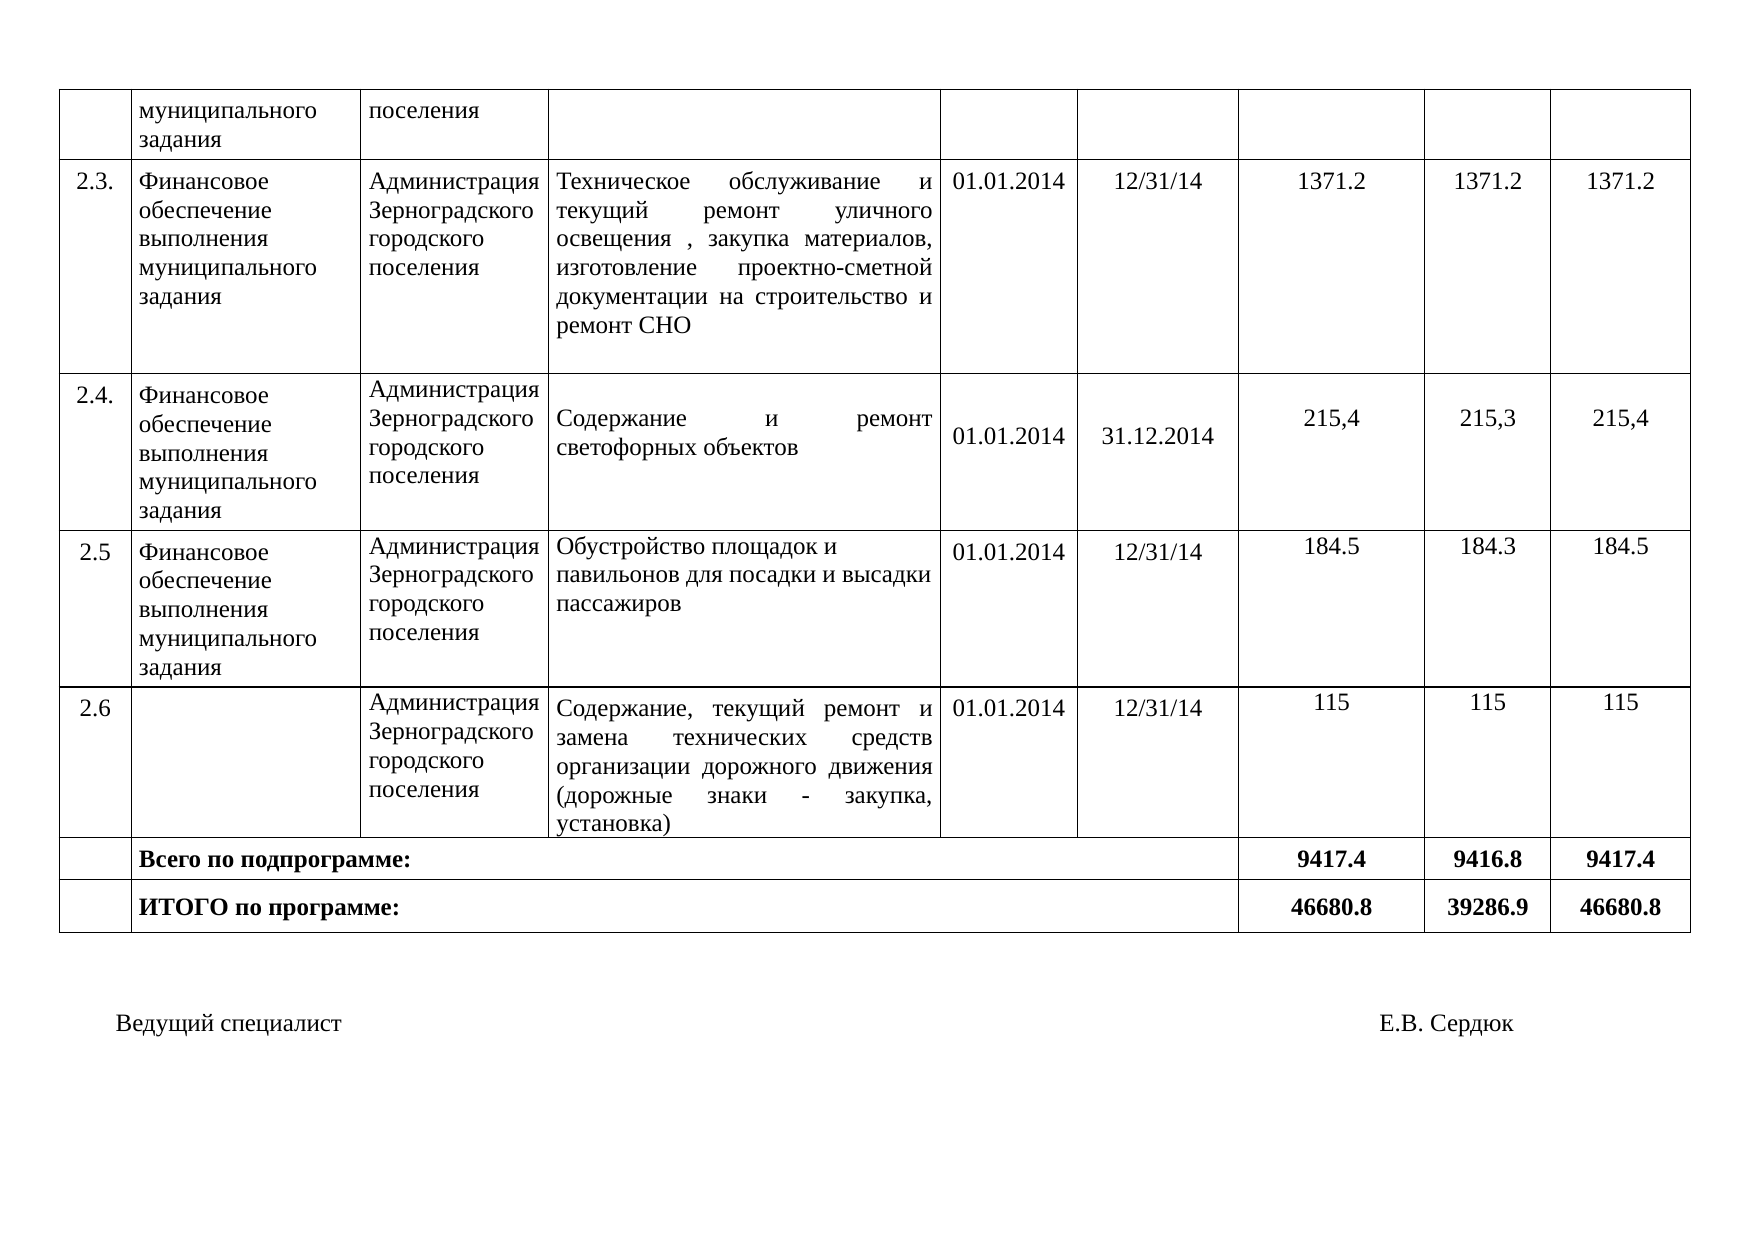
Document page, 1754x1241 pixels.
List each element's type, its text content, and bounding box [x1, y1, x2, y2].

table_cell 2.5 [60, 531, 131, 686]
table_cell Техническое обслуживание и текущий ремонт уличного освещения , закупка материалов, изготовление проектно-сметной документации на строительство и ремонт СНО [549, 160, 940, 373]
table_cell 31.12.2014 [1078, 374, 1238, 530]
table_cell [60, 90, 131, 159]
table_cell Финансовое обеспечение выполнения муниципального задания [132, 531, 360, 686]
table_cell Администрация Зерноградского городского поселения [361, 160, 548, 373]
table_cell Администрация Зерноградского городского поселения [361, 688, 548, 837]
table_cell 31.12.14 [1078, 688, 1238, 837]
table_cell Администрация Зерноградского городского поселения [361, 531, 548, 686]
table_cell 01.01.2014 [941, 531, 1077, 686]
table_cell 7531,3 [1551, 90, 1690, 159]
table_cell [132, 688, 360, 837]
table_cell Всего по подпрограмме: [132, 838, 1238, 879]
table_cell 9416,8 [1425, 838, 1550, 879]
table_cell 01.01.2014 [941, 688, 1077, 837]
table_cell 1371,2 [1425, 160, 1550, 373]
table_cell Содержание, текущий ремонт и замена технических средств организации дорожного движения (дорожные знаки - закупка, установка) [549, 688, 940, 837]
table_cell [60, 838, 131, 879]
table_cell муниципального задания [132, 90, 360, 159]
table_cell 2.6 [60, 688, 131, 837]
table_cell 115 [1551, 688, 1690, 837]
table_cell [60, 880, 131, 932]
table_cell [549, 90, 940, 159]
table_cell 1371,2 [1239, 160, 1424, 373]
table_cell 31.12.14 [1078, 531, 1238, 686]
table_cell 9417,4 [1239, 838, 1424, 879]
table_cell 1371,2 [1551, 160, 1690, 373]
table_cell 184,5 [1239, 531, 1424, 686]
table_cell 01.01.2014 [941, 160, 1077, 373]
table_cell Администрация Зерноградского городского поселения [361, 374, 548, 530]
text Ведущий специалист Е.В. Сердюк [59, 1008, 1695, 1037]
table_cell Финансовое обеспечение выполнения муниципального задания [132, 374, 360, 530]
table_cell [941, 90, 1077, 159]
table_cell 215,4 [1239, 374, 1424, 530]
table_cell Обустройство площадок и павильонов для посадки и высадки пассажиров [549, 531, 940, 686]
table_cell ИТОГО по программе: [132, 880, 1238, 932]
table_cell 01.01.2014 [941, 374, 1077, 530]
table_cell 9417,4 [1551, 838, 1690, 879]
table_cell 39286,9 [1425, 880, 1550, 932]
table_cell 215,3 [1425, 374, 1550, 530]
table_cell поселения [361, 90, 548, 159]
table_cell 31.12.14 [1078, 90, 1238, 159]
table_cell 7531,3 [1239, 90, 1424, 159]
table_cell 115 [1239, 688, 1424, 837]
table_cell 46680,8 [1239, 880, 1424, 932]
table_cell Содержание и ремонт светофорных объектов [549, 374, 940, 530]
table_cell 115 [1425, 688, 1550, 837]
table_cell 184,3 [1425, 531, 1550, 686]
table_cell 184,5 [1551, 531, 1690, 686]
table_cell 215,4 [1551, 374, 1690, 530]
table_cell 46680,8 [1551, 880, 1690, 932]
table_cell 31.12.14 [1078, 160, 1238, 373]
table_cell 2.3. [60, 160, 131, 373]
table_cell 2.4. [60, 374, 131, 530]
table_cell [1425, 90, 1550, 159]
table_cell Финансовое обеспечение выполнения муниципального задания [132, 160, 360, 373]
